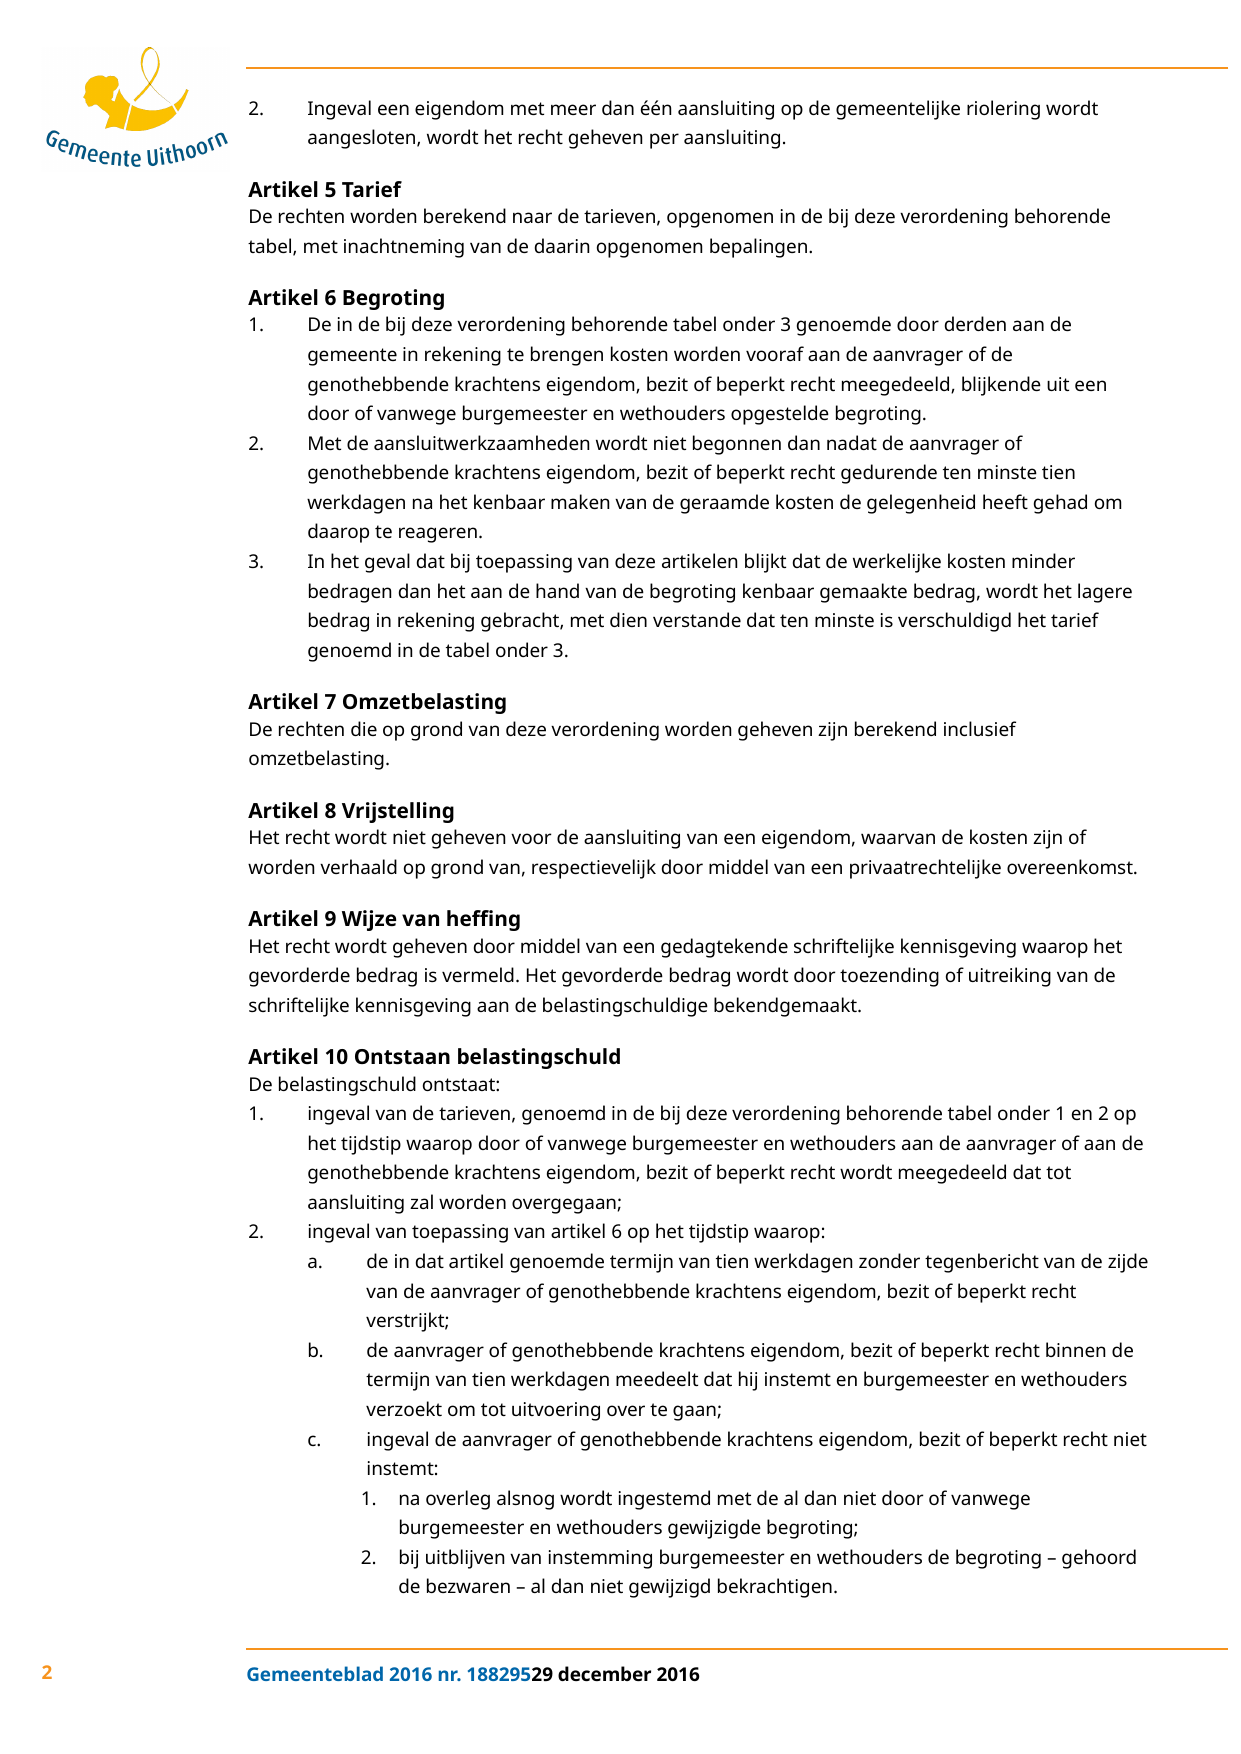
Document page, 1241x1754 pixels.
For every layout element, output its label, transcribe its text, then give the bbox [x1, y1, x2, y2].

list Met de aansluitwerkzaamheden wordt niet begonnen dan nadat de aanvrager of genothebbende krachtens eigendom, bezit of beperkt recht gedurende ten minste tien werkdagen na het kenbaar maken van de geraamde kosten de gelegenheid heeft gehad om daarop te reageren. [248, 430, 1152, 544]
text De belastingschuld ontstaat: [248, 1071, 1152, 1097]
text Het recht wordt niet geheven voor de aansluiting van een eigendom, waarvan de kosten zijn of worden verhaald op grond van, respectievelijk door middel van een privaatrechtelijke overeenkomst. [248, 824, 1152, 880]
text Artikel 9 Wijze van heffing [248, 904, 1152, 933]
list de in dat artikel genoemde termijn van tien werkdagen zonder tegenbericht van de zijde van de aanvrager of genothebbende krachtens eigendom, bezit of beperkt recht verstrijkt; [307, 1248, 1152, 1333]
text Artikel 7 Omzetbelasting [248, 687, 1152, 716]
text De rechten die op grond van deze verordening worden geheven zijn berekend inclusief omzetbelasting. [248, 716, 1152, 771]
text Artikel 6 Begroting [248, 283, 1152, 312]
list de aanvrager of genothebbende krachtens eigendom, bezit of beperkt recht binnen de termijn van tien werkdagen meedeelt dat hij instemt en burgemeester en wethouders verzoekt om tot uitvoering over te gaan; [307, 1337, 1152, 1422]
picture [41, 47, 231, 172]
list ingeval de aanvrager of genothebbende krachtens eigendom, bezit of beperkt recht niet instemt: [307, 1426, 1152, 1481]
list ingeval van toepassing van artikel 6 op het tijdstip waarop: [248, 1219, 1152, 1244]
list na overleg alsnog wordt ingestemd met de al dan niet door of vanwege burgemeester en wethouders gewijzigde begroting; [361, 1485, 1152, 1540]
text Het recht wordt geheven door middel van een gedagtekende schriftelijke kennisgeving waarop het gevorderde bedrag is vermeld. Het gevorderde bedrag wordt door toezending of uitreiking van de schriftelijke kennisgeving aan de belastingschuldige bekendgemaakt. [248, 933, 1152, 1018]
text Artikel 10 Ontstaan belastingschuld [248, 1042, 1152, 1071]
list ingeval van de tarieven, genoemd in de bij deze verordening behorende tabel onder 1 en 2 op het tijdstip waarop door of vanwege burgemeester en wethouders aan de aanvrager of aan de genothebbende krachtens eigendom, bezit of beperkt recht wordt meegedeeld dat tot aansluiting zal worden overgegaan; [248, 1100, 1152, 1215]
list In het geval dat bij toepassing van deze artikelen blijkt dat de werkelijke kosten minder bedragen dan het aan de hand van de begroting kenbaar gemaakte bedrag, wordt het lagere bedrag in rekening gebracht, met dien verstande dat ten minste is verschuldigd het tarief genoemd in de tabel onder 3. [248, 548, 1152, 663]
list De in de bij deze verordening behorende tabel onder 3 genoemde door derden aan de gemeente in rekening te brengen kosten worden vooraf aan de aanvrager of de genothebbende krachtens eigendom, bezit of beperkt recht meegedeeld, blijkende uit een door of vanwege burgemeester en wethouders opgestelde begroting. [248, 312, 1152, 426]
list bij uitblijven van instemming burgemeester en wethouders de begroting – gehoord de bezwaren – al dan niet gewijzigd bekrachtigen. [361, 1544, 1152, 1599]
text Artikel 8 Vrijstelling [248, 796, 1152, 824]
list Ingeval een eigendom met meer dan één aansluiting op de gemeentelijke riolering wordt aangesloten, wordt het recht geheven per aansluiting. [248, 95, 1152, 150]
text De rechten worden berekend naar de tarieven, opgenomen in de bij deze verordening behorende tabel, met inachtneming van de daarin opgenomen bepalingen. [248, 203, 1152, 258]
text Artikel 5 Tarief [248, 175, 1152, 203]
